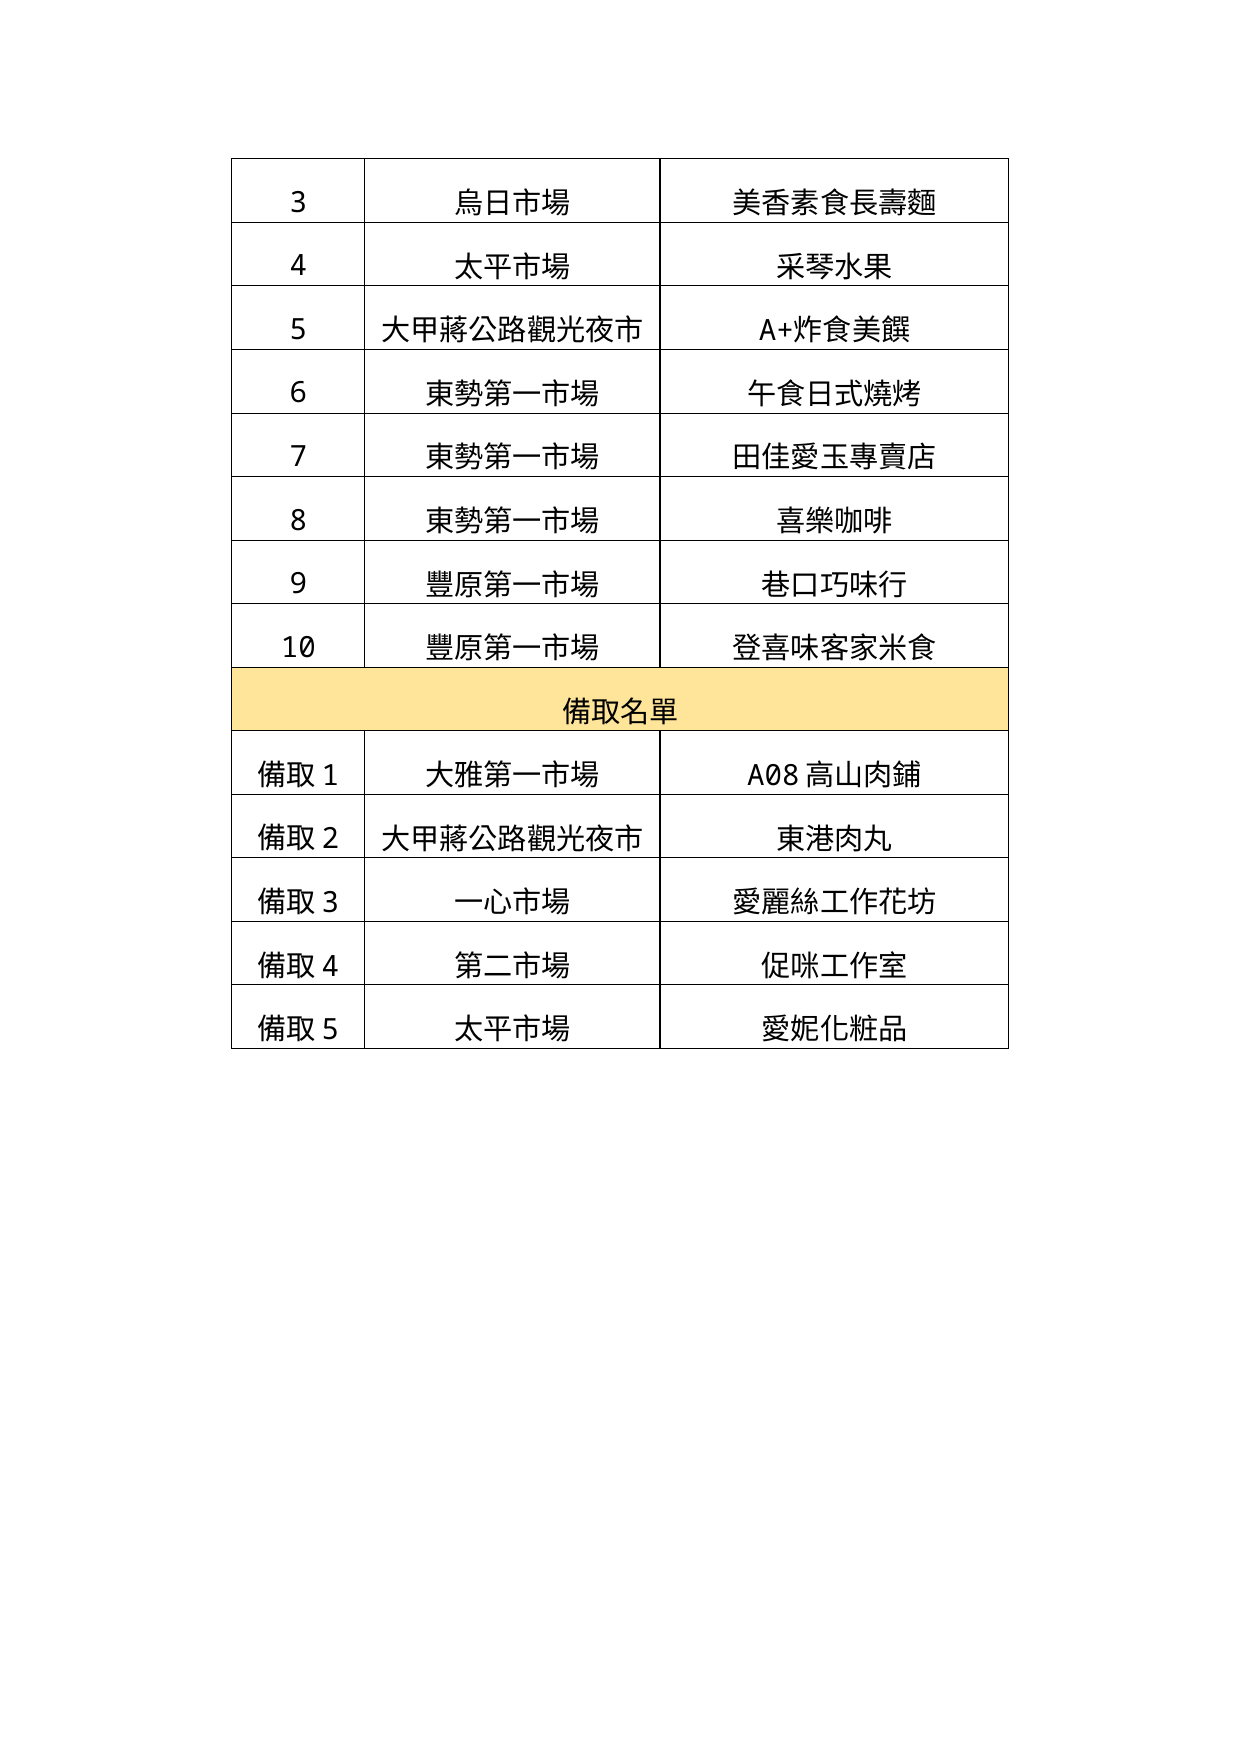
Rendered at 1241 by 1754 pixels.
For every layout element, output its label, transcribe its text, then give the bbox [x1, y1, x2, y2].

table_cell 東勢第一市場 [365, 350, 659, 412]
table_cell 喜樂咖啡 [661, 477, 1008, 539]
table_cell 10 [232, 604, 364, 667]
table_cell 備取2 [232, 795, 364, 857]
table_cell A+炸食美饌 [661, 286, 1008, 349]
table_cell 大甲蔣公路觀光夜市 [365, 286, 659, 349]
table_cell 備取5 [232, 985, 364, 1048]
table_cell 愛麗絲工作花坊 [661, 858, 1008, 921]
table_cell 巷口巧味行 [661, 541, 1008, 603]
table_cell 7 [232, 414, 364, 476]
table_cell 豐原第一市場 [365, 604, 659, 667]
table_cell 備取名單 [232, 668, 1008, 730]
table_cell 采琴水果 [661, 223, 1008, 285]
table_cell 烏日市場 [365, 159, 659, 222]
table_cell A08高山肉鋪 [661, 731, 1008, 794]
table_cell 備取4 [232, 922, 364, 984]
table_cell 田佳愛玉專賣店 [661, 414, 1008, 476]
table_cell 大甲蔣公路觀光夜市 [365, 795, 659, 857]
table_cell 東勢第一市場 [365, 477, 659, 539]
table_cell 9 [232, 541, 364, 603]
table_cell 第二市場 [365, 922, 659, 984]
table_cell 備取3 [232, 858, 364, 921]
table_cell 一心市場 [365, 858, 659, 921]
table_cell 愛妮化粧品 [661, 985, 1008, 1048]
table_cell 豐原第一市場 [365, 541, 659, 603]
table_cell 東港肉丸 [661, 795, 1008, 857]
table_cell 3 [232, 159, 364, 222]
table_cell 午食日式燒烤 [661, 350, 1008, 412]
table_cell 4 [232, 223, 364, 285]
table_cell 8 [232, 477, 364, 539]
table_cell 美香素食長壽麵 [661, 159, 1008, 222]
table_cell 太平市場 [365, 985, 659, 1048]
table_cell 東勢第一市場 [365, 414, 659, 476]
table_cell 大雅第一市場 [365, 731, 659, 794]
table_cell 備取1 [232, 731, 364, 794]
table_cell 6 [232, 350, 364, 412]
table_cell 5 [232, 286, 364, 349]
table_cell 促咪工作室 [661, 922, 1008, 984]
table_cell 登喜味客家米食 [661, 604, 1008, 667]
table_cell 太平市場 [365, 223, 659, 285]
